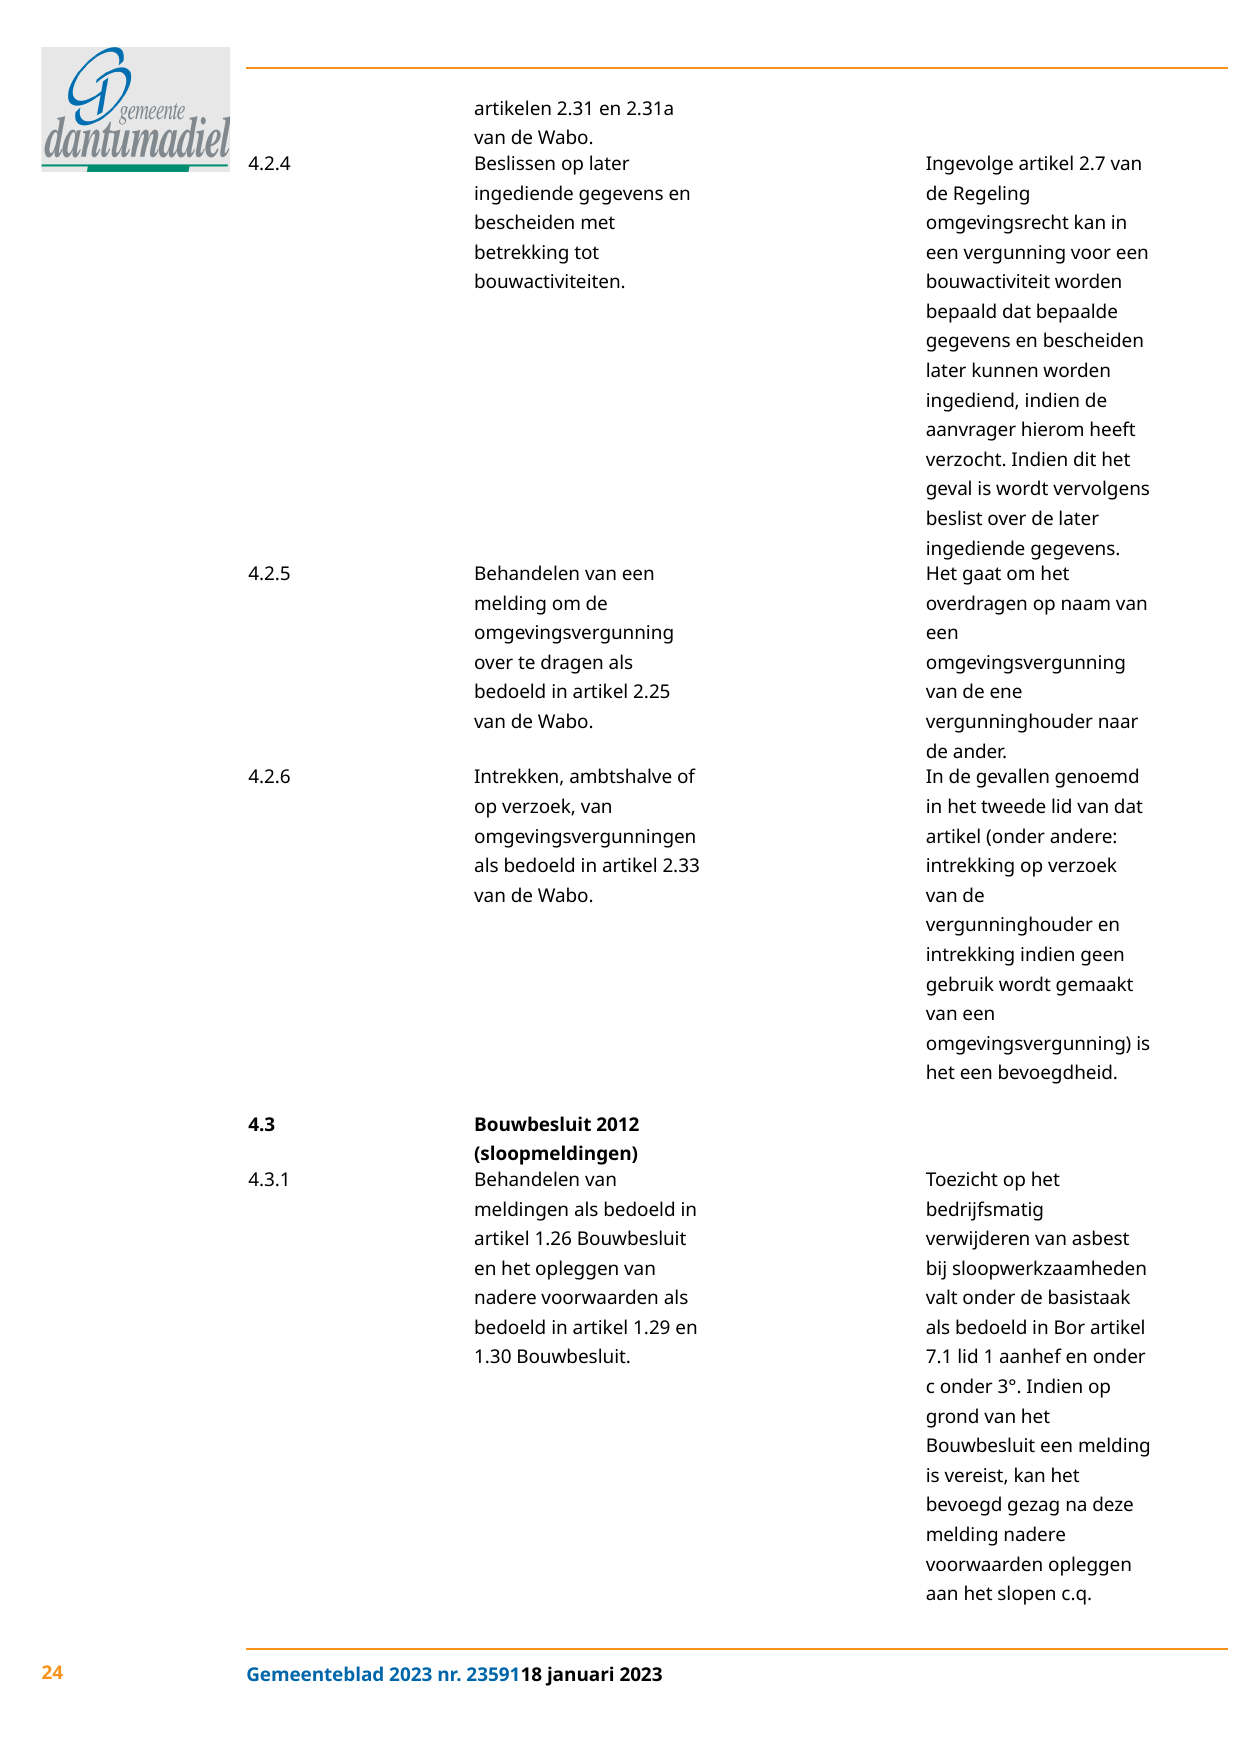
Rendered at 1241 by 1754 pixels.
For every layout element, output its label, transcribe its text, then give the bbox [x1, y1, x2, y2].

table_cell 4.2.6 [248, 764, 474, 1085]
table_cell Ingevolge artikel 2.7 van de Regeling omgevingsrecht kan in een vergunning voor een bouwactiviteit worden bepaald dat bepaalde gegevens en bescheiden later kunnen worden ingediend, indien de aanvrager hierom heeft verzocht. Indien dit het geval is wordt vervolgens beslist over de later ingediende gegevens. [926, 150, 1152, 560]
table_cell Behandelen van een melding om de omgevingsvergunning over te dragen als bedoeld in artikel 2.25 van de Wabo. [474, 560, 700, 764]
table_cell In de gevallen genoemd in het tweede lid van dat artikel (onder andere: intrekking op verzoek van de vergunninghouder en intrekking indien geen gebruik wordt gemaakt van een omgevingsvergunning) is het een bevoegdheid. [926, 764, 1152, 1085]
table_cell [474, 1085, 700, 1111]
table_cell [248, 1085, 474, 1111]
table_cell [700, 95, 926, 150]
table_cell Beslissen op later ingediende gegevens en bescheiden met betrekking tot bouwactiviteiten. [474, 150, 700, 560]
table_cell [700, 764, 926, 1085]
table_cell [700, 1085, 926, 1111]
table_cell [248, 95, 474, 150]
table_cell 4.2.4 [248, 150, 474, 560]
table_cell Intrekken, ambtshalve of op verzoek, van omgevingsvergunningen als bedoeld in artikel 2.33 van de Wabo. [474, 764, 700, 1085]
table_cell Behandelen van meldingen als bedoeld in artikel 1.26 Bouwbesluit en het opleggen van nadere voorwaarden als bedoeld in artikel 1.29 en 1.30 Bouwbesluit. [474, 1166, 700, 1606]
table_cell artikelen 2.31 en 2.31a van de Wabo. [474, 95, 700, 150]
table_cell 4.2.5 [248, 560, 474, 764]
picture [41, 47, 231, 172]
table_cell [926, 1085, 1152, 1111]
table_cell Het gaat om het overdragen op naam van een omgevingsvergunning van de ene vergunninghouder naar de ander. [926, 560, 1152, 764]
table_cell 4.3.1 [248, 1166, 474, 1606]
table_cell [926, 95, 1152, 150]
table_cell [700, 150, 926, 560]
table_cell [700, 1111, 1152, 1166]
table_cell 4.3 [248, 1111, 474, 1166]
table_cell [700, 560, 926, 764]
table_cell Toezicht op het bedrijfsmatig verwijderen van asbest bij sloopwerkzaamheden valt onder de basistaak als bedoeld in Bor artikel 7.1 lid 1 aanhef en onder c onder 3°. Indien op grond van het Bouwbesluit een melding is vereist, kan het bevoegd gezag na deze melding nadere voorwaarden opleggen aan het slopen c.q. [926, 1166, 1152, 1606]
table_cell Bouwbesluit 2012 (sloopmeldingen) [474, 1111, 700, 1166]
table_cell [700, 1166, 926, 1606]
